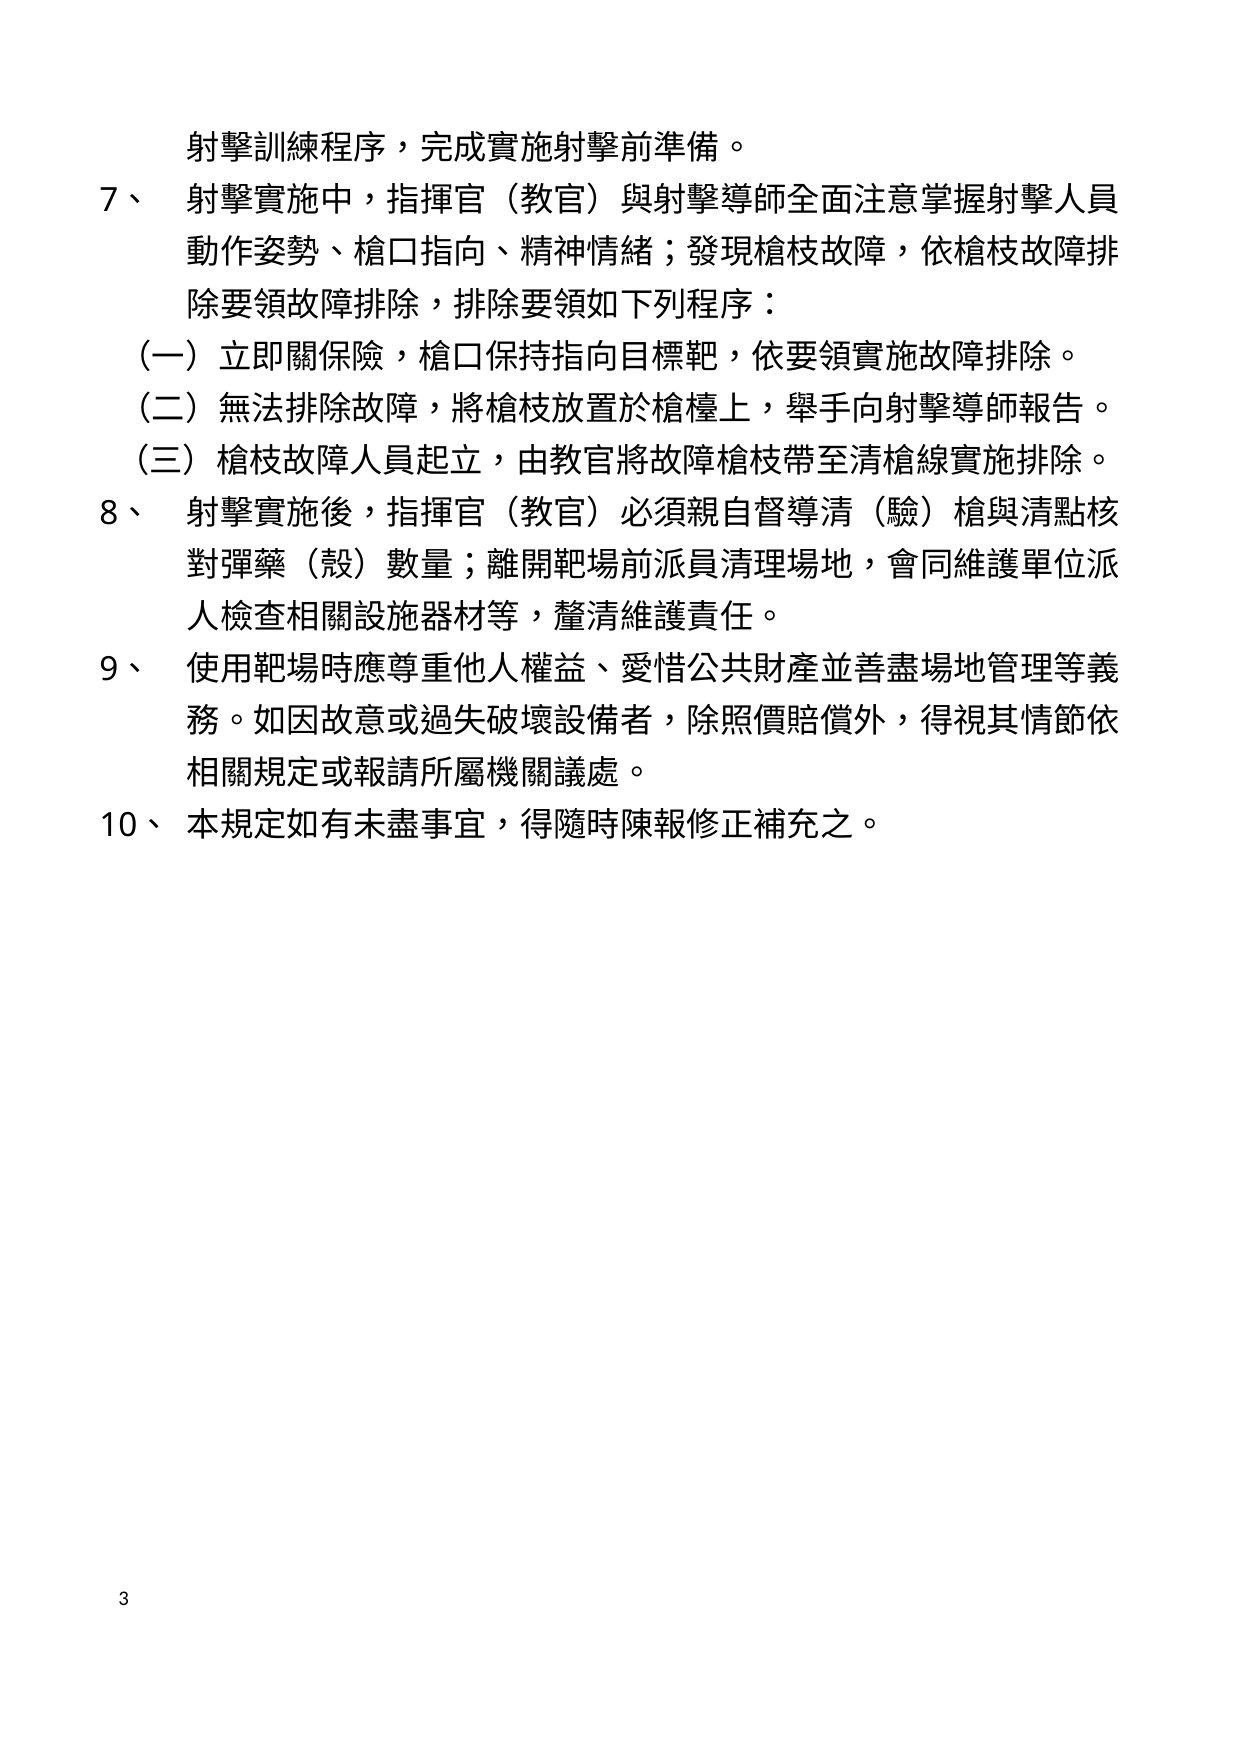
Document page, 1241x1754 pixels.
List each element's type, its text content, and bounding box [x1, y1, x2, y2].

text （二）無法排除故障，將槍枝放置於槍檯上，舉手向射擊導師報告。 [118, 378, 1122, 431]
list 本規定如有未盡事宜，得隨時陳報修正補充之。 [99, 795, 1122, 847]
list 射擊實施中，指揮官（教官）與射擊導師全面注意掌握射擊人員動作姿勢、槍口指向、精神情緒；發現槍枝故障，依槍枝故障排除要領故障排除，排除要領如下列程序： [99, 170, 1122, 326]
list 射擊實施後，指揮官（教官）必須親自督導清（驗）槍與清點核對彈藥（殼）數量；離開靶場前派員清理場地，會同維護單位派人檢查相關設施器材等，釐清維護責任。 [99, 483, 1122, 639]
text （三）槍枝故障人員起立，由教官將故障槍枝帶至清槍線實施排除。 [116, 431, 1122, 483]
list 使用靶場時應尊重他人權益、愛惜公共財產並善盡場地管理等義務。如因故意或過失破壞設備者，除照價賠償外，得視其情節依相關規定或報請所屬機關議處。 [99, 639, 1122, 795]
list 射擊訓練程序，完成實施射擊前準備。 [99, 118, 1122, 170]
text （一）立即關保險，槍口保持指向目標靶，依要領實施故障排除。 [118, 326, 1122, 378]
